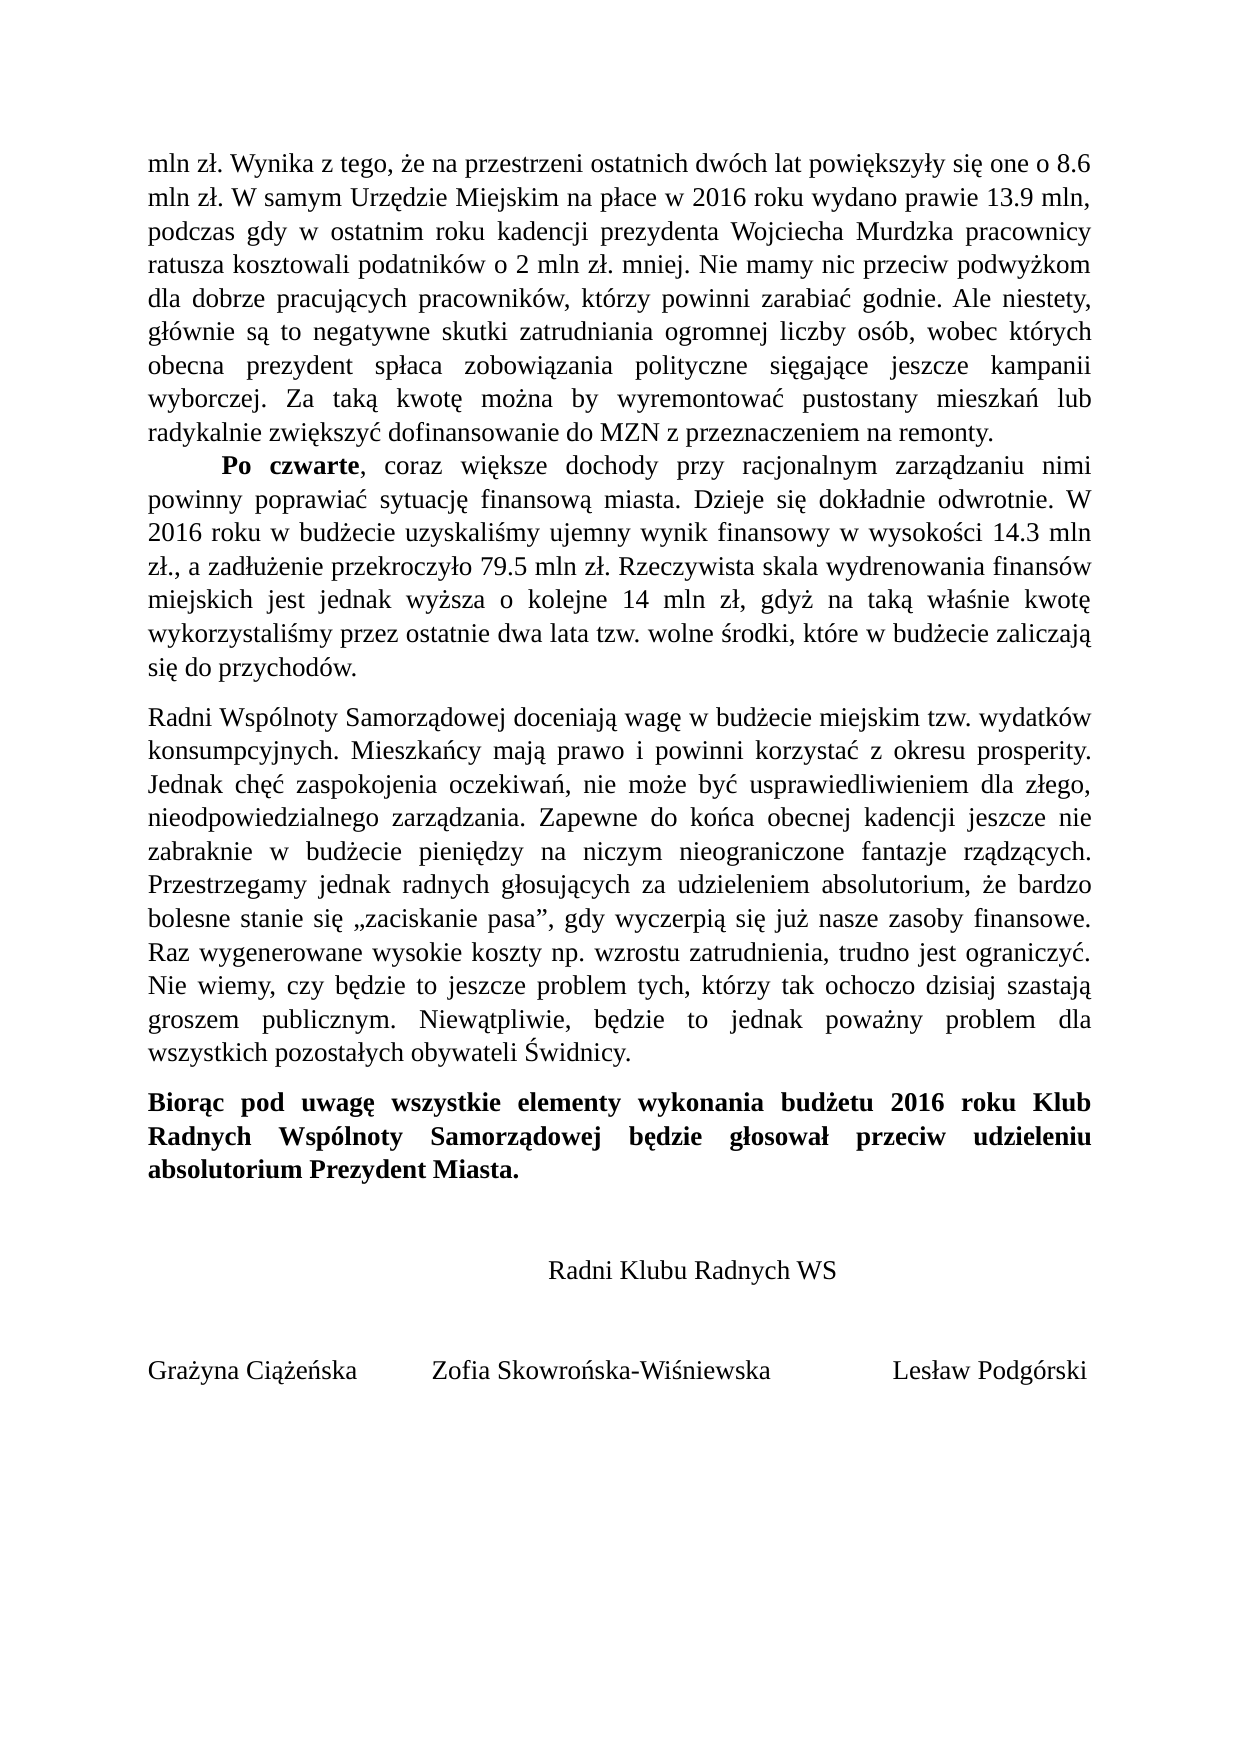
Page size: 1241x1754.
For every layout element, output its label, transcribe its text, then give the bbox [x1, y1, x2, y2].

text Radni Klubu Radnych WS [487, 1254, 1093, 1285]
text Biorąc pod uwagę wszystkie elementy wykonania budżetu 2016 roku Klub Radnych Wspólnoty Samorządowej będzie głosował przeciw udzieleniu absolutorium Prezydent Miasta. [148, 1087, 1093, 1185]
text Radni Wspólnoty Samorządowej doceniają wagę w budżecie miejskim tzw. wydatków konsumpcyjnych. Mieszkańcy mają prawo i powinni korzystać z okresu prosperity. Jednak chęć zaspokojenia oczekiwań, nie może być usprawiedliwieniem dla złego, nieodpowiedzialnego zarządzania. Zapewne do końca obecnej kadencji jeszcze nie zabraknie w budżecie pieniędzy na niczym nieograniczone fantazje rządzących. Przestrzegamy jednak radnych głosujących za udzieleniem absolutorium, że bardzo bolesne stanie się „zaciskanie pasa”, gdy wyczerpią się już nasze zasoby finansowe. Raz wygenerowane wysokie koszty np. wzrostu zatrudnienia, trudno jest ograniczyć. Nie wiemy, czy będzie to jeszcze problem tych, którzy tak ochoczo dzisiaj szastają groszem publicznym. Niewątpliwie, będzie to jednak poważny problem dla wszystkich pozostałych obywateli Świdnicy. [148, 701, 1093, 1067]
text Grażyna Ciążeńska Zofia Skowrońska-Wiśniewska Lesław Podgórski [148, 1354, 1093, 1386]
text Po czwarte, coraz większe dochody przy racjonalnym zarządzaniu nimi powinny poprawiać sytuację finansową miasta. Dzieje się dokładnie odwrotnie. W 2016 roku w budżecie uzyskaliśmy ujemny wynik finansowy w wysokości 14.3 mln zł., a zadłużenie przekroczyło 79.5 mln zł. Rzeczywista skala wydrenowania finansów miejskich jest jednak wyższa o kolejne 14 mln zł, gdyż na taką właśnie kwotę wykorzystaliśmy przez ostatnie dwa lata tzw. wolne środki, które w budżecie zaliczają się do przychodów. [148, 449, 1093, 682]
text mln zł. Wynika z tego, że na przestrzeni ostatnich dwóch lat powiększyły się one o 8.6 mln zł. W samym Urzędzie Miejskim na płace w 2016 roku wydano prawie 13.9 mln, podczas gdy w ostatnim roku kadencji prezydenta Wojciecha Murdzka pracownicy ratusza kosztowali podatników o 2 mln zł. mniej. Nie mamy nic przeciw podwyżkom dla dobrze pracujących pracowników, którzy powinni zarabiać godnie. Ale niestety, głównie są to negatywne skutki zatrudniania ogromnej liczby osób, wobec których obecna prezydent spłaca zobowiązania polityczne sięgające jeszcze kampanii wyborczej. Za taką kwotę można by wyremontować pustostany mieszkań lub radykalnie zwiększyć dofinansowanie do MZN z przeznaczeniem na remonty. [148, 148, 1093, 447]
